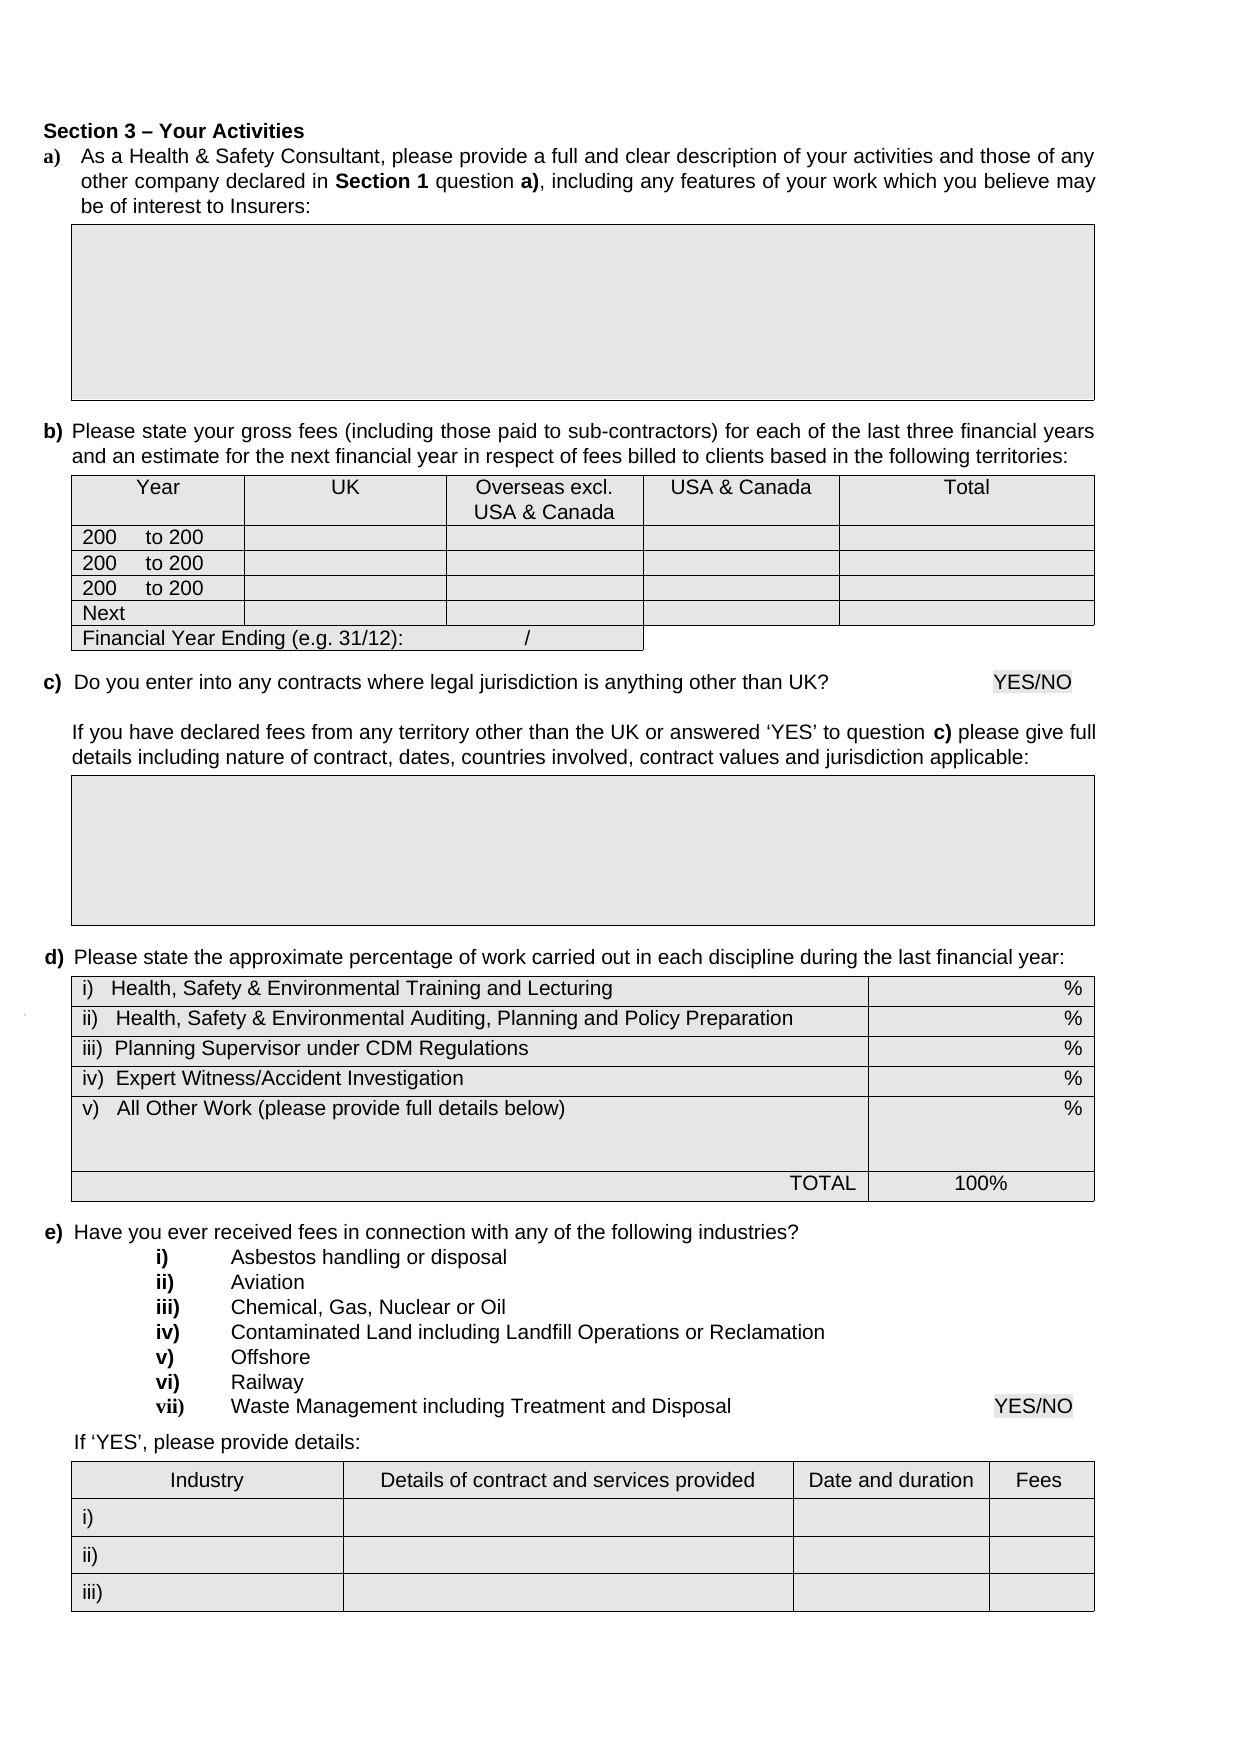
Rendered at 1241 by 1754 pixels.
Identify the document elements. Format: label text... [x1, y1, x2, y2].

table_cell [794, 1574, 989, 1611]
table_header i) Health, Safety & Environmental Training and Lecturing [72, 977, 868, 1006]
table_header [72, 225, 1094, 399]
table_cell iv) Expert Witness/Accident Investigation [72, 1067, 868, 1096]
table_header Total [840, 476, 1094, 525]
table_cell ii) [72, 1537, 343, 1573]
table_cell 200 to 200 [72, 576, 244, 600]
table_cell Next [72, 601, 244, 625]
text b) Please state your gross fees (including those paid to sub-contractors) for each of the last three financial years and an estimate for the next financial year in respect of fees billed to clients based in the following territories: [43, 418, 1096, 468]
table_cell [344, 1537, 793, 1573]
table_cell [644, 626, 1094, 650]
table_cell [245, 601, 446, 625]
table_header Fees [990, 1462, 1094, 1498]
table_header Industry [72, 1462, 343, 1498]
table_header Details of contract and services provided [344, 1462, 793, 1498]
list Aviation [156, 1269, 1122, 1294]
table_cell [245, 526, 446, 550]
list Railway [156, 1369, 1122, 1394]
list As a Health & Safety Consultant, please provide a full and clear description of your activities and those of any other company declared in Section 1 question a), including any features of your work which you believe may be of interest to Insurers: [43, 143, 1096, 218]
list Section 3 – Your Activities [43, 118, 1122, 143]
table_cell v) All Other Work (please provide full details below) [72, 1097, 868, 1171]
table_header UK [245, 476, 446, 525]
table_header [72, 776, 1094, 925]
table_cell [990, 1574, 1094, 1611]
text c) Do you enter into any contracts where legal jurisdiction is anything other than UK? YES/NO [43, 669, 1096, 694]
table_cell [447, 601, 643, 625]
list Asbestos handling or disposal [156, 1244, 1122, 1269]
table_cell [644, 576, 839, 600]
table_cell [245, 551, 446, 575]
table_cell [840, 526, 1094, 550]
table_cell [344, 1499, 793, 1536]
table_cell [447, 526, 643, 550]
list Chemical, Gas, Nuclear or Oil [156, 1294, 1122, 1319]
table_cell [344, 1574, 793, 1611]
table_cell [990, 1499, 1094, 1536]
list Contaminated Land including Landfill Operations or Reclamation [156, 1319, 1122, 1344]
table_cell i) [72, 1499, 343, 1536]
table_header Date and duration [794, 1462, 989, 1498]
table_cell [447, 551, 643, 575]
table_cell iii) [72, 1574, 343, 1611]
text If ‘YES’, please provide details: [71, 1429, 1122, 1454]
table_cell % [869, 1097, 1094, 1171]
table_cell [644, 551, 839, 575]
table_cell [447, 576, 643, 600]
table_cell [840, 551, 1094, 575]
list Offshore [156, 1344, 1122, 1369]
text If you have declared fees from any territory other than the UK or answered ‘YES’ to question c) please give full details including nature of contract, dates, countries involved, contract values and jurisdiction applicable: [72, 719, 1096, 769]
table_header % [869, 977, 1094, 1006]
table_cell 200 to 200 [72, 526, 244, 550]
table_header USA & Canada [644, 476, 839, 525]
table_cell [840, 601, 1094, 625]
table_cell 200 to 200 [72, 551, 244, 575]
table_cell 100% [869, 1172, 1094, 1201]
table_cell [990, 1537, 1094, 1573]
table_cell % [869, 1067, 1094, 1096]
text e) Have you ever received fees in connection with any of the following industries? [34, 1219, 1122, 1244]
table_cell [644, 526, 839, 550]
table_cell [840, 576, 1094, 600]
table_cell [794, 1499, 989, 1536]
table_cell [644, 601, 839, 625]
table_cell [794, 1537, 989, 1573]
list Waste Management including Treatment and Disposal YES/NO [156, 1394, 1122, 1418]
table_cell TOTAL [72, 1172, 868, 1201]
table_cell [245, 576, 446, 600]
table_cell % [869, 1037, 1094, 1066]
text d) Please state the approximate percentage of work carried out in each discipline during the last financial year: [43, 944, 1122, 969]
table_cell % [869, 1007, 1094, 1036]
table_cell Financial Year Ending (e.g. 31/12): / [72, 626, 643, 650]
table_cell iii) Planning Supervisor under CDM Regulations [72, 1037, 868, 1066]
table_header Year [72, 476, 244, 525]
table_cell ii) Health, Safety & Environmental Auditing, Planning and Policy Preparation [72, 1007, 868, 1036]
table_header Overseas excl. USA & Canada [447, 476, 643, 525]
